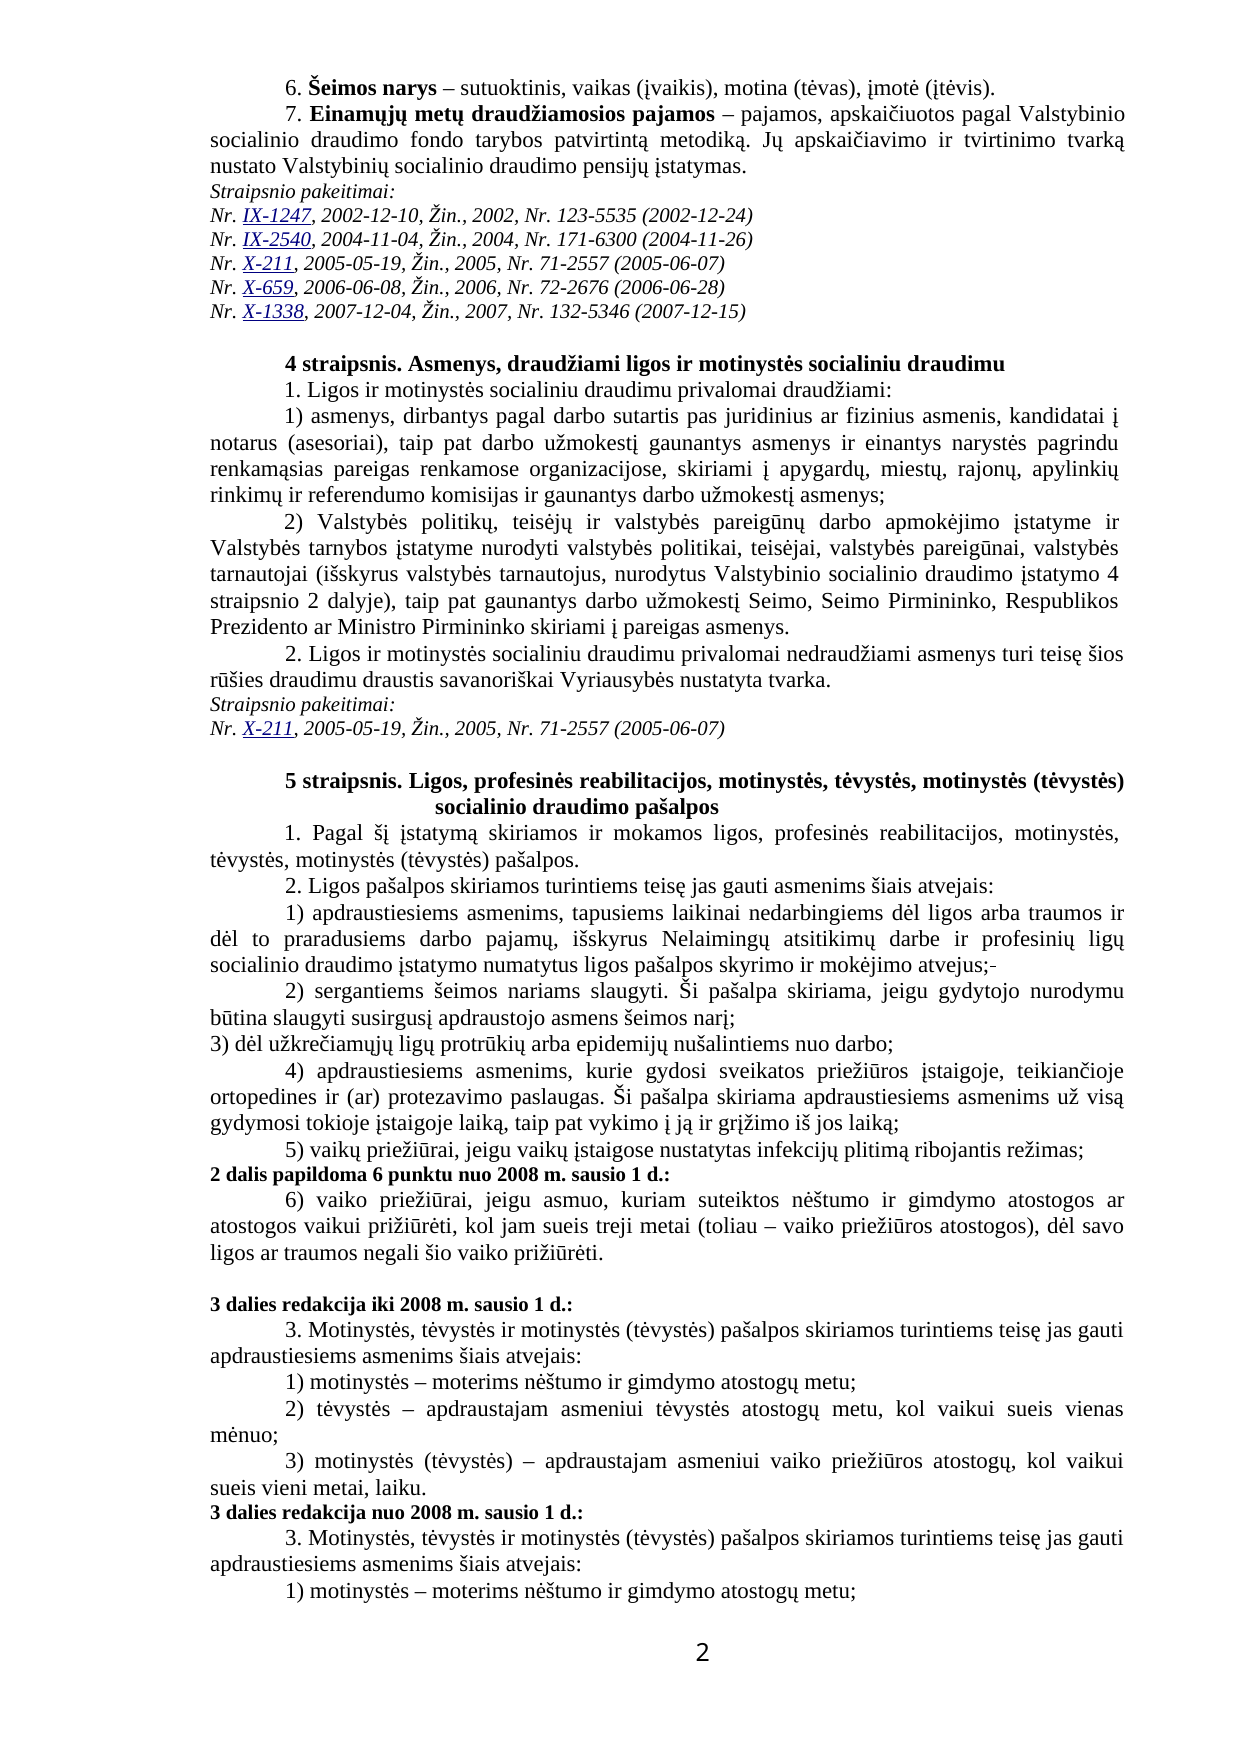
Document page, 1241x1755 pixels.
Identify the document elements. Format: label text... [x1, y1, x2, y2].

text Straipsnio pakeitimai: [210, 692, 1126, 716]
text 6) vaiko priežiūrai, jeigu asmuo, kuriam suteiktos nėštumo ir gimdymo atostogos ar atostogos vaikui prižiūrėti, kol jam sueis treji metai (toliau – vaiko priežiūros atostogos), dėl savo ligos ar traumos negali šio vaiko prižiūrėti. [210, 1186, 1126, 1265]
text Straipsnio pakeitimai: [210, 179, 1126, 203]
text Nr. X-1338, 2007-12-04, Žin., 2007, Nr. 132-5346 (2007-12-15) [210, 299, 1126, 323]
text 4) apdraustiesiems asmenims, kurie gydosi sveikatos priežiūros įstaigoje, teikiančioje ortopedines ir (ar) protezavimo paslaugas. Ši pašalpa skiriama apdraustiesiems asmenims už visą gydymosi tokioje įstaigoje laiką, taip pat vykimo į ją ir grįžimo iš jos laiką; [210, 1057, 1126, 1136]
text 2) Valstybės politikų, teisėjų ir valstybės pareigūnų darbo apmokėjimo įstatyme ir Valstybės tarnybos įstatyme nurodyti valstybės politikai, teisėjai, valstybės pareigūnai, valstybės tarnautojai (išskyrus valstybės tarnautojus, nurodytus Valstybinio socialinio draudimo įstatymo 4 straipsnio 2 dalyje), taip pat gaunantys darbo užmokestį Seimo, Seimo Pirmininko, Respublikos Prezidento ar Ministro Pirmininko skiriami į pareigas asmenys. [210, 508, 1120, 639]
text 1) asmenys, dirbantys pagal darbo sutartis pas juridinius ar fizinius asmenis, kandidatai į notarus (asesoriai), taip pat darbo užmokestį gaunantys asmenys ir einantys narystės pagrindu renkamąsias pareigas renkamose organizacijose, skiriami į apygardų, miestų, rajonų, apylinkių rinkimų ir referendumo komisijas ir gaunantys darbo užmokestį asmenys; [210, 402, 1120, 508]
text 2) tėvystės – apdraustajam asmeniui tėvystės atostogų metu, kol vaikui sueis vienas mėnuo; [210, 1395, 1126, 1447]
text Nr. X-211, 2005-05-19, Žin., 2005, Nr. 71-2557 (2005-06-07) [210, 716, 1126, 740]
text 7. Einamųjų metų draudžiamosios pajamos – pajamos, apskaičiuotos pagal Valstybinio socialinio draudimo fondo tarybos patvirtintą metodiką. Jų apskaičiavimo ir tvirtinimo tvarką nustato Valstybinių socialinio draudimo pensijų įstatymas. [210, 100, 1126, 179]
text 2. Ligos pašalpos skiriamos turintiems teisę jas gauti asmenims šiais atvejais: [210, 872, 1126, 898]
text 2) sergantiems šeimos nariams slaugyti. Ši pašalpa skiriama, jeigu gydytojo nurodymu būtina slaugyti susirgusį apdraustojo asmens šeimos narį; [210, 978, 1126, 1030]
text 1. Pagal šį įstatymą skiriamos ir mokamos ligos, profesinės reabilitacijos, motinystės, tėvystės, motinystės (tėvystės) pašalpos. [210, 819, 1120, 872]
text Nr. IX-1247, 2002-12-10, Žin., 2002, Nr. 123-5535 (2002-12-24) [210, 203, 1126, 227]
text 2 dalis papildoma 6 punktu nuo 2008 m. sausio 1 d.: [210, 1162, 1126, 1186]
text 3) motinystės (tėvystės) – apdraustajam asmeniui vaiko priežiūros atostogų, kol vaikui sueis vieni metai, laiku. [210, 1447, 1126, 1500]
text 3 dalies redakcija nuo 2008 m. sausio 1 d.: [210, 1500, 1126, 1524]
text 3) dėl užkrečiamųjų ligų protrūkių arba epidemijų nušalintiems nuo darbo; [210, 1030, 1126, 1057]
text 6. Šeimos narys – sutuoktinis, vaikas (įvaikis), motina (tėvas), įmotė (įtėvis). [210, 73, 1126, 100]
text 1) motinystės – moterims nėštumo ir gimdymo atostogų metu; [210, 1368, 1126, 1395]
text Nr. X-659, 2006-06-08, Žin., 2006, Nr. 72-2676 (2006-06-28) [210, 275, 1126, 299]
text 1. Ligos ir motinystės socialiniu draudimu privalomai draudžiami: [210, 376, 1120, 402]
text 2. Ligos ir motinystės socialiniu draudimu privalomai nedraudžiami asmenys turi teisę šios rūšies draudimu draustis savanoriškai Vyriausybės nustatyta tvarka. [210, 639, 1126, 692]
text 3. Motinystės, tėvystės ir motinystės (tėvystės) pašalpos skiriamos turintiems teisę jas gauti apdraustiesiems asmenims šiais atvejais: [210, 1316, 1126, 1368]
text 4 straipsnis. Asmenys, draudžiami ligos ir motinystės socialiniu draudimu [210, 350, 1126, 376]
text 3. Motinystės, tėvystės ir motinystės (tėvystės) pašalpos skiriamos turintiems teisę jas gauti apdraustiesiems asmenims šiais atvejais: [210, 1524, 1126, 1577]
text 1) motinystės – moterims nėštumo ir gimdymo atostogų metu; [210, 1577, 1126, 1603]
text Nr. IX-2540, 2004-11-04, Žin., 2004, Nr. 171-6300 (2004-11-26) [210, 227, 1126, 251]
text 3 dalies redakcija iki 2008 m. sausio 1 d.: [210, 1292, 1126, 1316]
text 5 straipsnis. Ligos, profesinės reabilitacijos, motinystės, tėvystės, motinystės (tėvystės) socialinio draudimo pašalpos [285, 767, 1126, 819]
text Nr. X-211, 2005-05-19, Žin., 2005, Nr. 71-2557 (2005-06-07) [210, 251, 1126, 275]
text 5) vaikų priežiūrai, jeigu vaikų įstaigose nustatytas infekcijų plitimą ribojantis režimas; [210, 1136, 1126, 1162]
text 1) apdraustiesiems asmenims, tapusiems laikinai nedarbingiems dėl ligos arba traumos ir dėl to praradusiems darbo pajamų, išskyrus Nelaimingų atsitikimų darbe ir profesinių ligų socialinio draudimo įstatymo numatytus ligos pašalpos skyrimo ir mokėjimo atvejus; [210, 898, 1126, 978]
